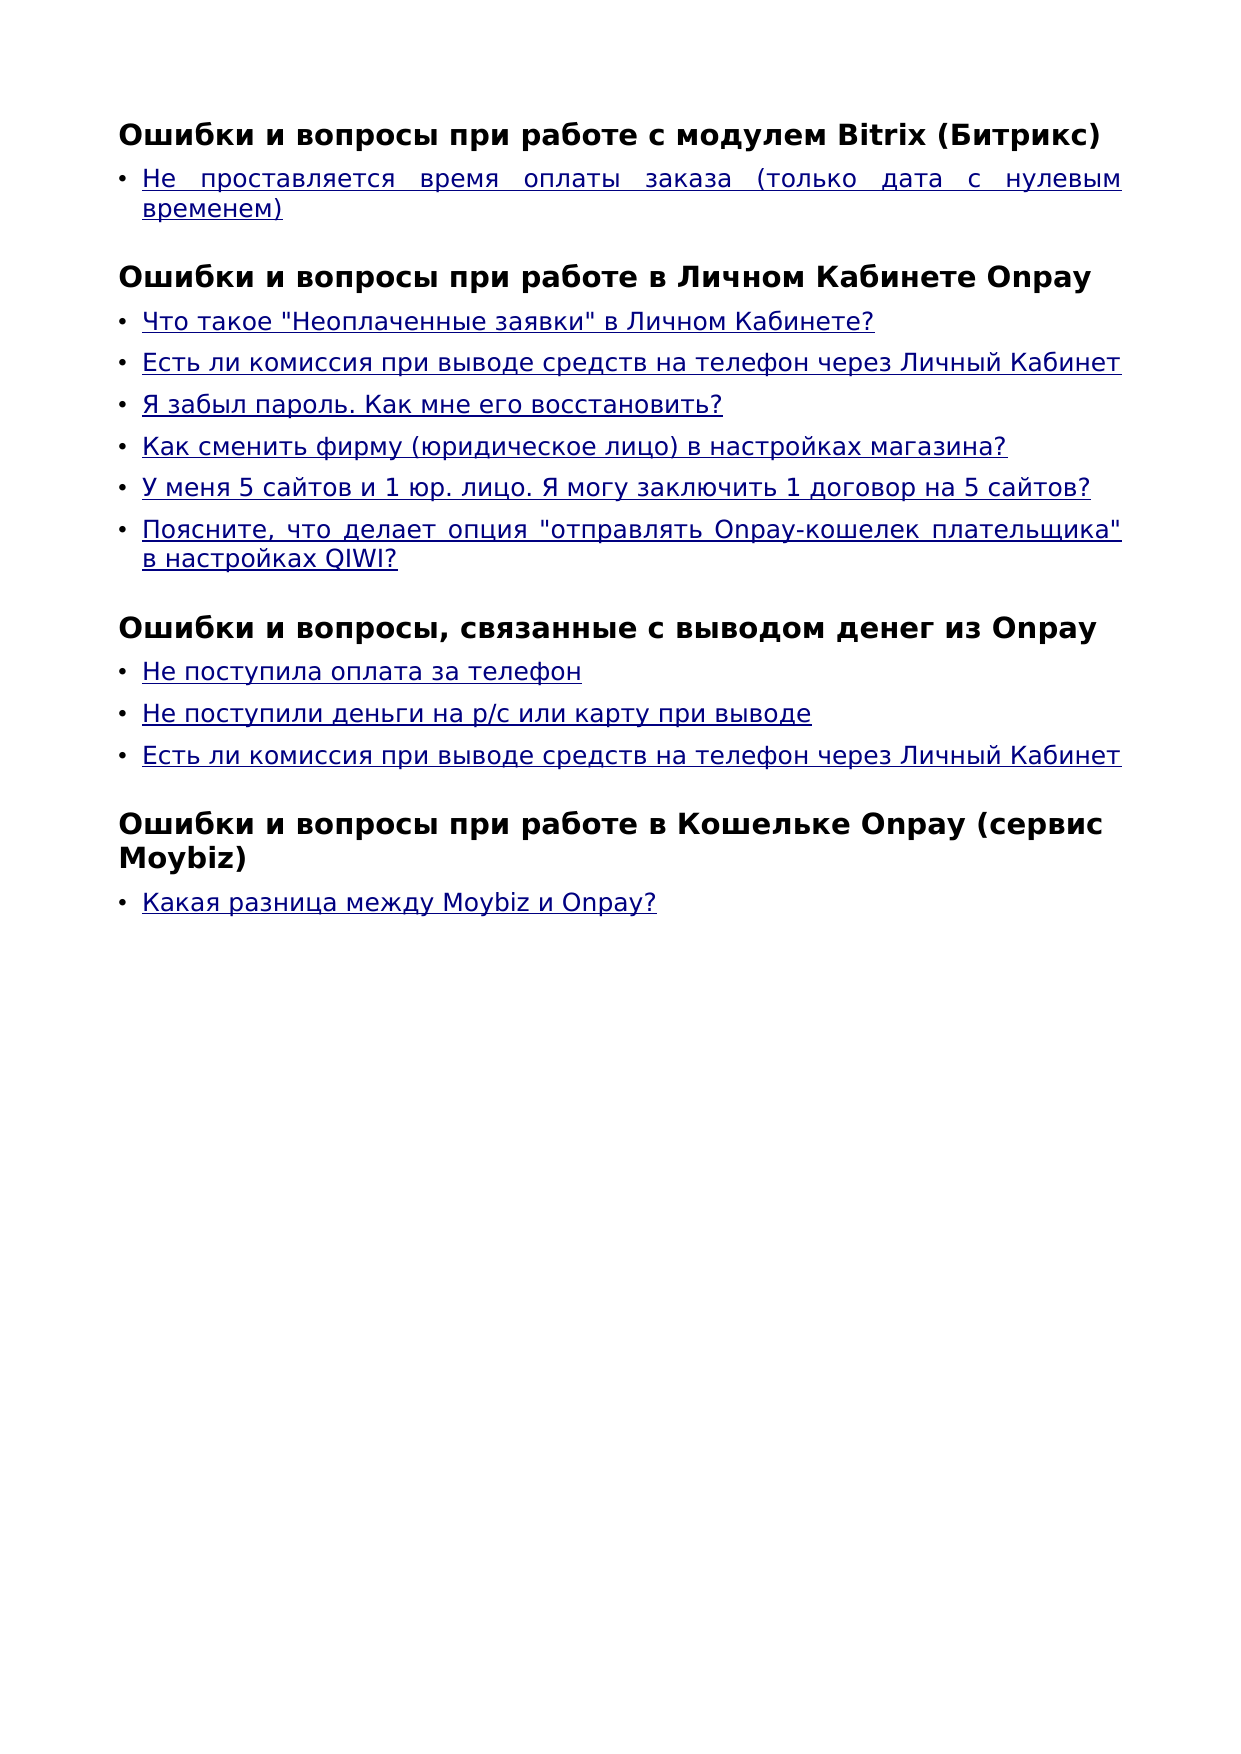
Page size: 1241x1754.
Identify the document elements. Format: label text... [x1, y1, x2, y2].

subtitle Ошибки и вопросы, связанные с выводом денег из Onpay [118, 611, 1122, 645]
list Поясните, что делает опция "отправлять Onpay-кошелек плательщика" в настройках QIWI? [118, 515, 1122, 573]
list Как сменить фирму (юридическое лицо) в настройках магазина? [118, 432, 1122, 461]
subtitle Ошибки и вопросы при работе в Кошельке Onpay (сервис Moybiz) [118, 807, 1122, 875]
list Какая разница между Moybiz и Onpay? [118, 888, 1122, 917]
list У меня 5 сайтов и 1 юр. лицо. Я могу заключить 1 договор на 5 сайтов? [118, 473, 1122, 503]
list Не поступила оплата за телефон [118, 657, 1122, 687]
list Не проставляется время оплаты заказа (только дата с нулевым временем) [118, 164, 1122, 223]
subtitle Ошибки и вопросы при работе в Личном Кабинете Onpay [118, 260, 1122, 294]
list Что такое "Неоплаченные заявки" в Личном Кабинете? [118, 307, 1122, 336]
list Я забыл пароль. Как мне его восстановить? [118, 390, 1122, 419]
list Есть ли комиссия при выводе средств на телефон через Личный Кабинет [118, 741, 1122, 770]
subtitle Ошибки и вопросы при работе с модулем Bitrix (Битрикс) [118, 118, 1122, 152]
list Не поступили деньги на р/с или карту при выводе [118, 699, 1122, 728]
list Есть ли комиссия при выводе средств на телефон через Личный Кабинет [118, 348, 1122, 378]
